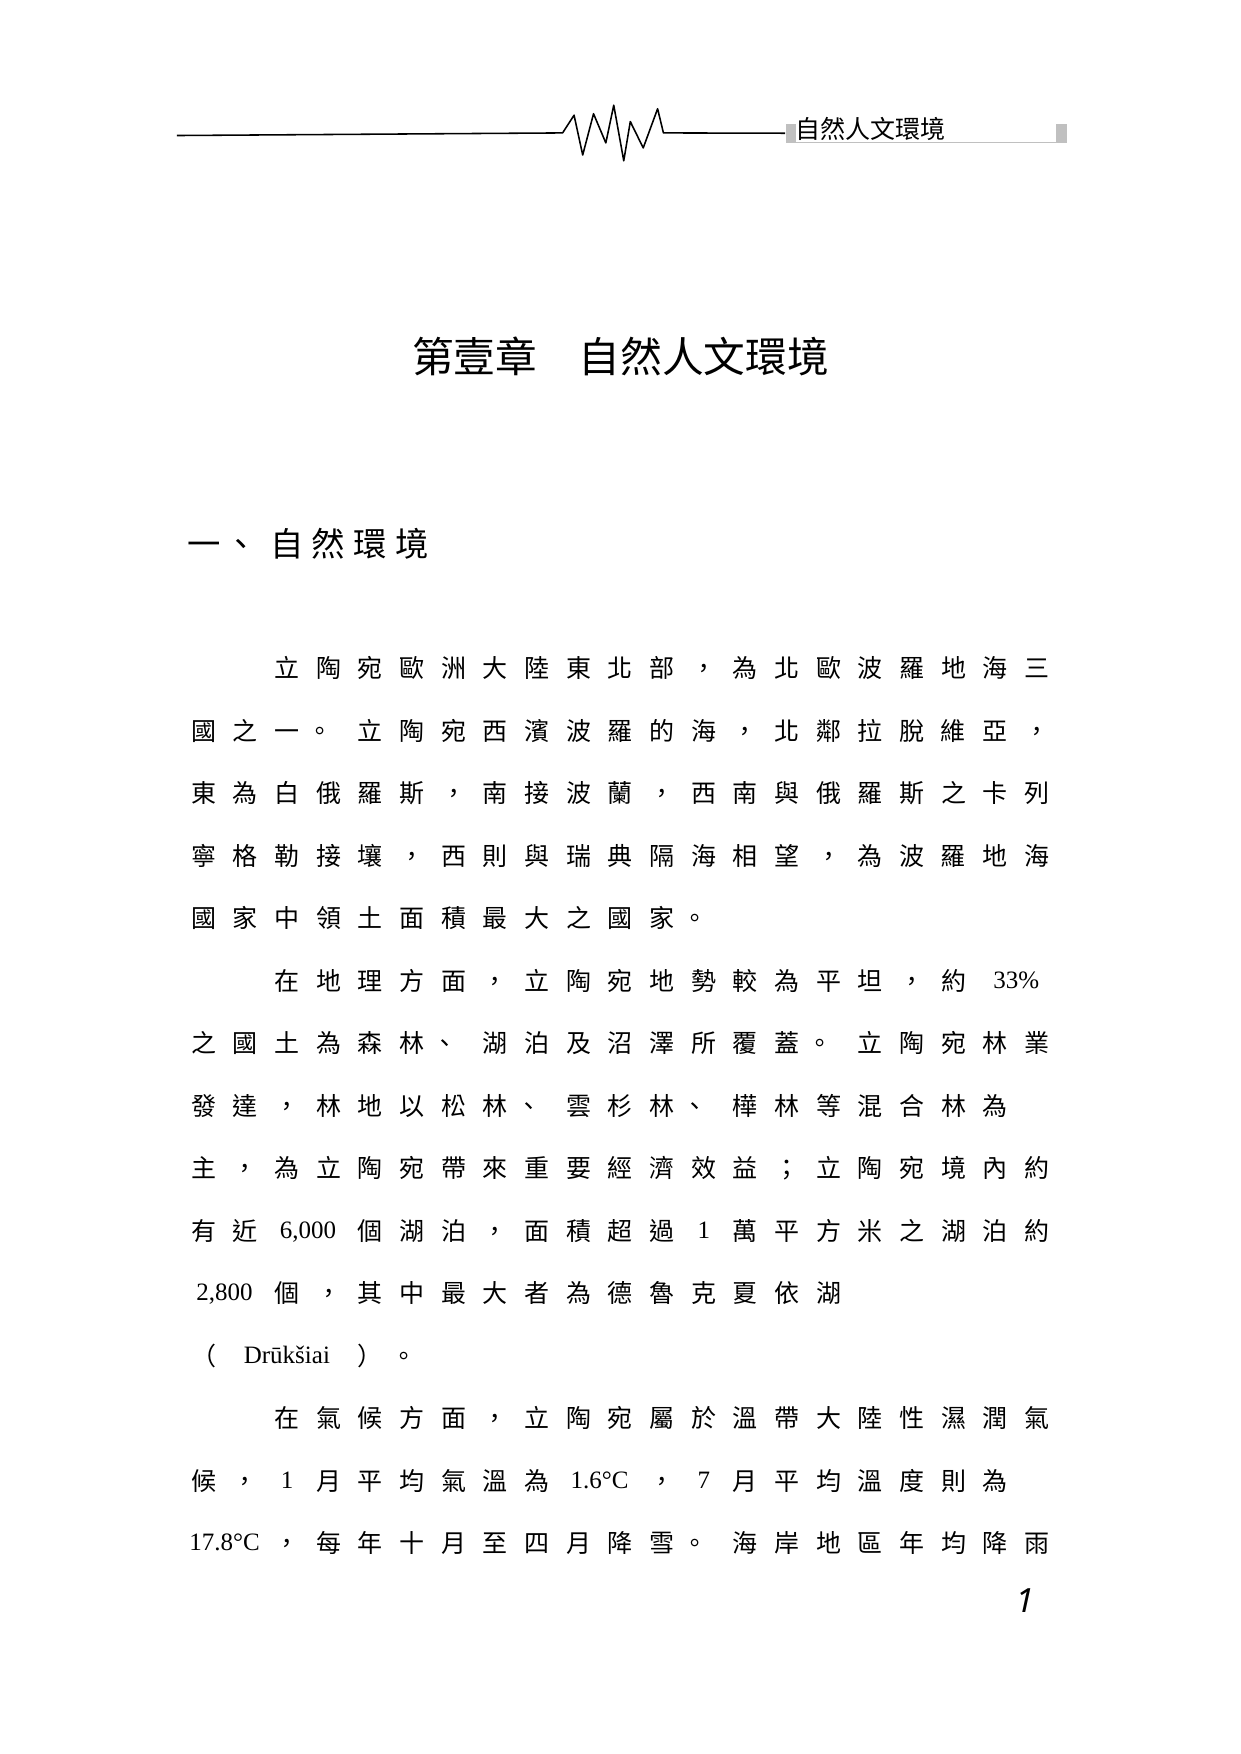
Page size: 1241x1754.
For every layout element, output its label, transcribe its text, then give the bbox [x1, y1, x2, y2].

text 第壹章 自然人文環境 [183, 313, 1058, 375]
text 一、自然環境 [183, 500, 1058, 563]
text 在氣候方面，立陶宛屬於溫帶大陸性濕潤氣候，1月平均氣溫為1.6°C，7月平均溫度則為17.8°C，每年十月至四月降雪。海岸地區年均降雨 [183, 1375, 1058, 1563]
text 立陶宛歐洲大陸東北部，為北歐波羅地海三國之一。立陶宛西濱波羅的海，北鄰拉脫維亞，東為白俄羅斯，南接波蘭，西南與俄羅斯之卡列寧格勒接壤，西則與瑞典隔海相望，為波羅地海國家中領土面積最大之國家。 [183, 625, 1058, 938]
text 在地理方面，立陶宛地勢較為平坦，約33%之國土為森林、湖泊及沼澤所覆蓋。立陶宛林業發達，林地以松林、雲杉林、樺林等混合林為主，為立陶宛帶來重要經濟效益；立陶宛境內約有近6,000個湖泊，面積超過1萬平方米之湖泊約2,800個，其中最大者為德魯克夏依湖（Drūkšiai）。 [183, 938, 1058, 1375]
